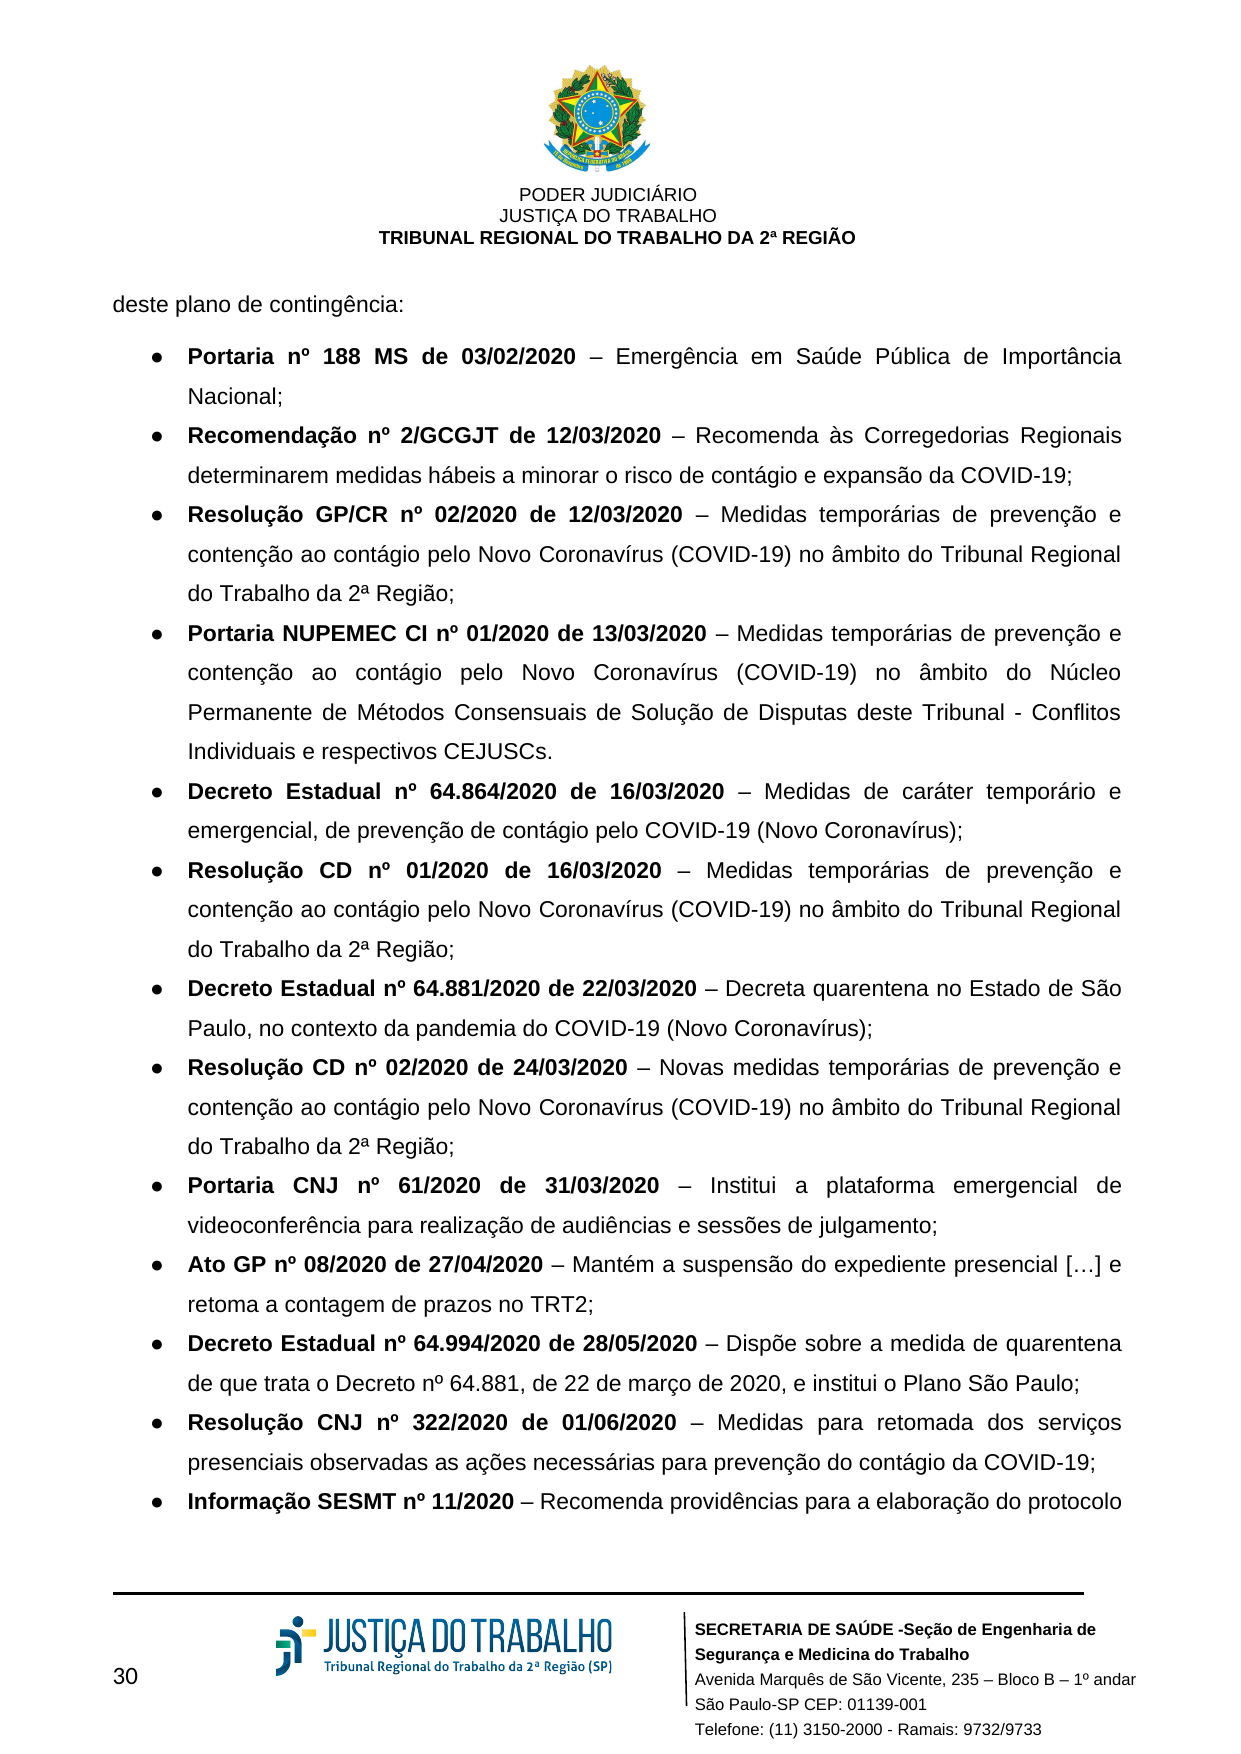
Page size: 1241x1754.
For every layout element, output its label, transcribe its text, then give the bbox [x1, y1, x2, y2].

list Recomendação nº 2/GCGJT de 12/03/2020 – Recomenda às Corregedorias Regionais determinarem medidas hábeis a minorar o risco de contágio e expansão da COVID-19; [150, 422, 1122, 488]
list Decreto Estadual nº 64.994/2020 de 28/05/2020 – Dispõe sobre a medida de quarentena de que trata o Decreto nº 64.881, de 22 de março de 2020, e institui o Plano São Paulo; [150, 1330, 1122, 1396]
list Decreto Estadual nº 64.881/2020 de 22/03/2020 – Decreta quarentena no Estado de São Paulo, no contexto da pandemia do COVID-19 (Novo Coronavírus); [150, 975, 1122, 1041]
list Portaria CNJ nº 61/2020 de 31/03/2020 – Institui a plataforma emergencial de videoconferência para realização de audiências e sessões de julgamento; [150, 1172, 1122, 1238]
text deste plano de contingência: [112, 291, 1122, 318]
list Resolução CD nº 02/2020 de 24/03/2020 – Novas medidas temporárias de prevenção e contenção ao contágio pelo Novo Coronavírus (COVID-19) no âmbito do Tribunal Regional do Trabalho da 2ª Região; [150, 1054, 1122, 1159]
picture [276, 1616, 612, 1676]
list Ato GP nº 08/2020 de 27/04/2020 – Mantém a suspensão do expediente presencial […] e retoma a contagem de prazos no TRT2; [150, 1251, 1122, 1317]
list Resolução CD nº 01/2020 de 16/03/2020 – Medidas temporárias de prevenção e contenção ao contágio pelo Novo Coronavírus (COVID-19) no âmbito do Tribunal Regional do Trabalho da 2ª Região; [150, 857, 1122, 962]
list Resolução CNJ nº 322/2020 de 01/06/2020 – Medidas para retomada dos serviços presenciais observadas as ações necessárias para prevenção do contágio da COVID-19; [150, 1409, 1122, 1475]
picture [543, 65, 650, 172]
list Resolução GP/CR nº 02/2020 de 12/03/2020 – Medidas temporárias de prevenção e contenção ao contágio pelo Novo Coronavírus (COVID-19) no âmbito do Tribunal Regional do Trabalho da 2ª Região; [150, 501, 1122, 607]
list Informação SESMT nº 11/2020 – Recomenda providências para a elaboração do protocolo [150, 1488, 1122, 1514]
list Portaria NUPEMEC CI nº 01/2020 de 13/03/2020 – Medidas temporárias de prevenção e contenção ao contágio pelo Novo Coronavírus (COVID-19) no âmbito do Núcleo Permanente de Métodos Consensuais de Solução de Disputas deste Tribunal - Conflitos Individuais e respectivos CEJUSCs. [150, 620, 1122, 764]
list Portaria nº 188 MS de 03/02/2020 – Emergência em Saúde Pública de Importância Nacional; [150, 343, 1122, 409]
list Decreto Estadual nº 64.864/2020 de 16/03/2020 – Medidas de caráter temporário e emergencial, de prevenção de contágio pelo COVID-19 (Novo Coronavírus); [150, 778, 1122, 843]
